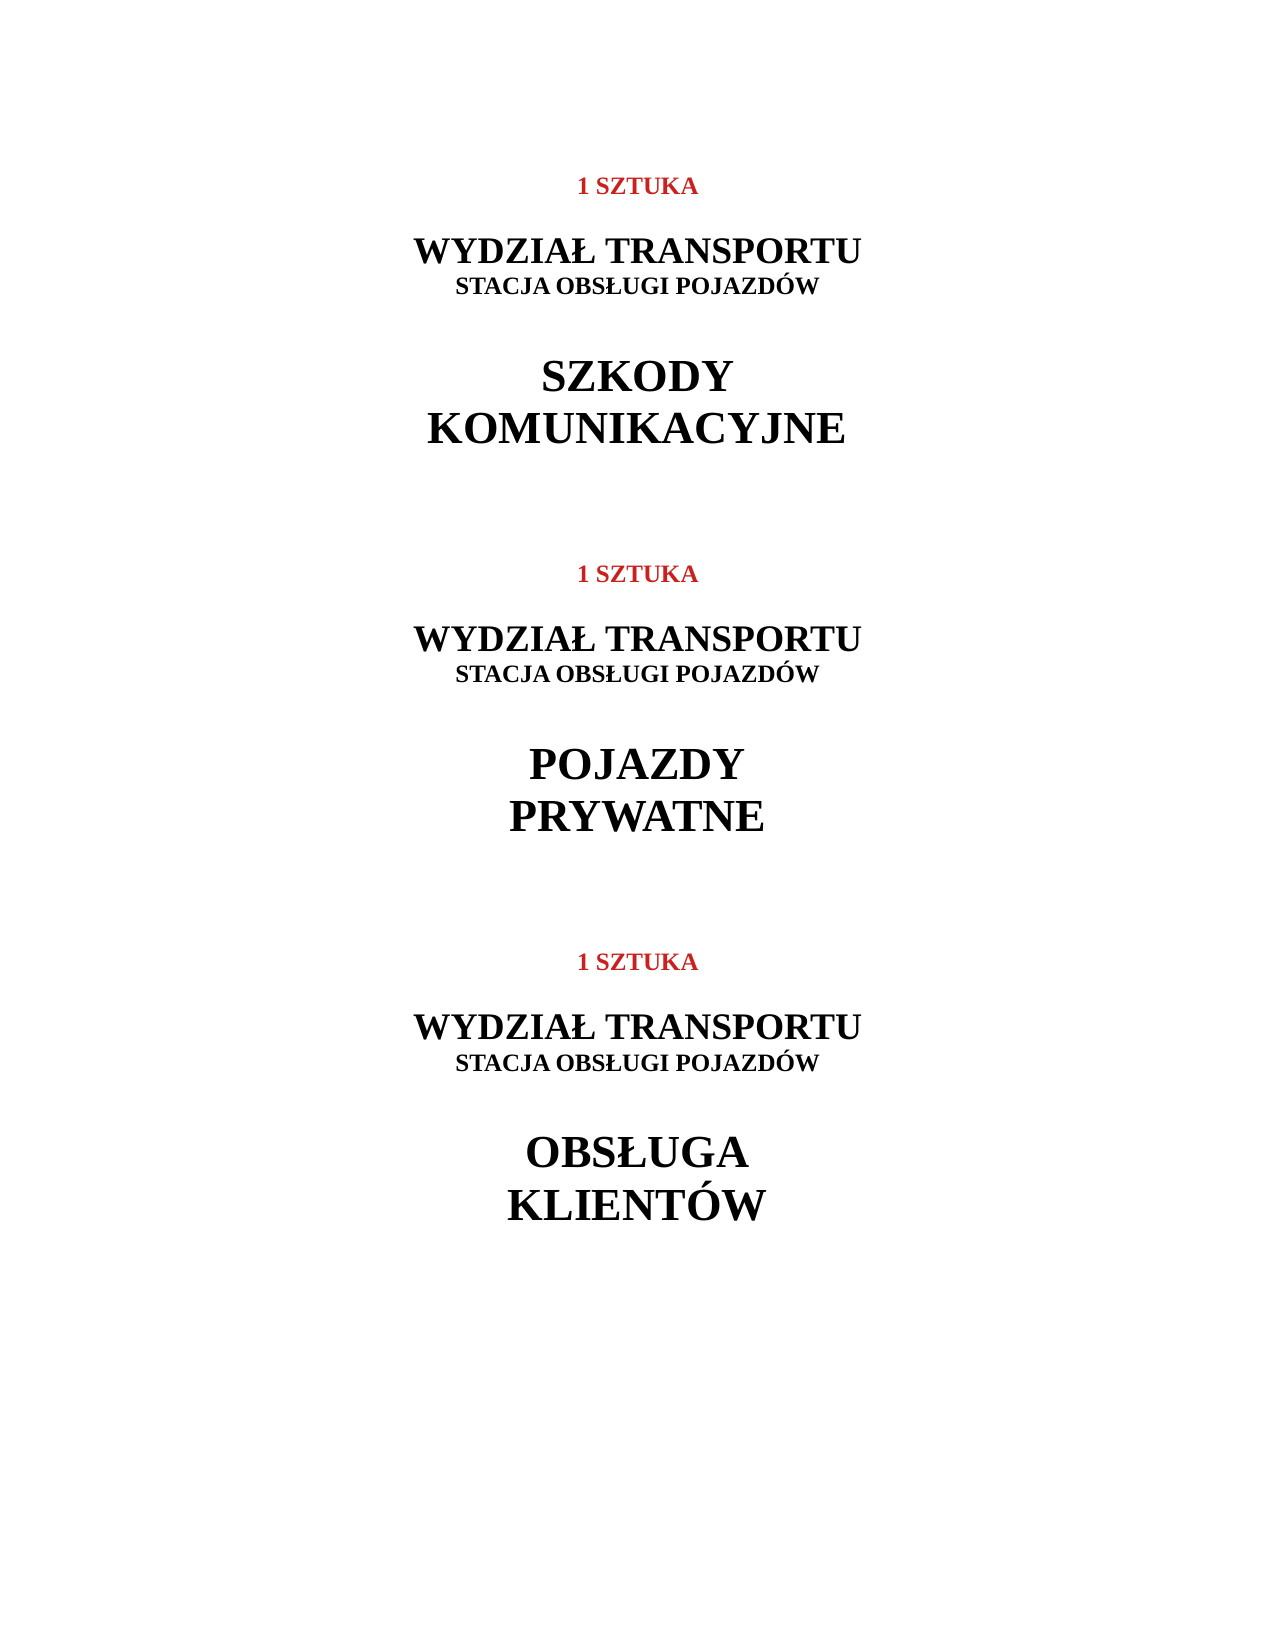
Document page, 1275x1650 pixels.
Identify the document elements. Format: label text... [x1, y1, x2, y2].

text 1 SZTUKA [118, 947, 1157, 976]
text POJAZDY PRYWATNE [118, 736, 1157, 842]
text 1 SZTUKA [118, 171, 1157, 199]
text WYDZIAŁ TRANSPORTU STACJA OBSŁUGI POJAZDÓW [118, 228, 1157, 300]
text WYDZIAŁ TRANSPORTU STACJA OBSŁUGI POJAZDÓW [118, 616, 1157, 688]
text OBSŁUGA KLIENTÓW [118, 1124, 1157, 1230]
text WYDZIAŁ TRANSPORTU STACJA OBSŁUGI POJAZDÓW [118, 1004, 1157, 1076]
text 1 SZTUKA [118, 559, 1157, 588]
text SZKODY KOMUNIKACYJNE [118, 348, 1157, 453]
